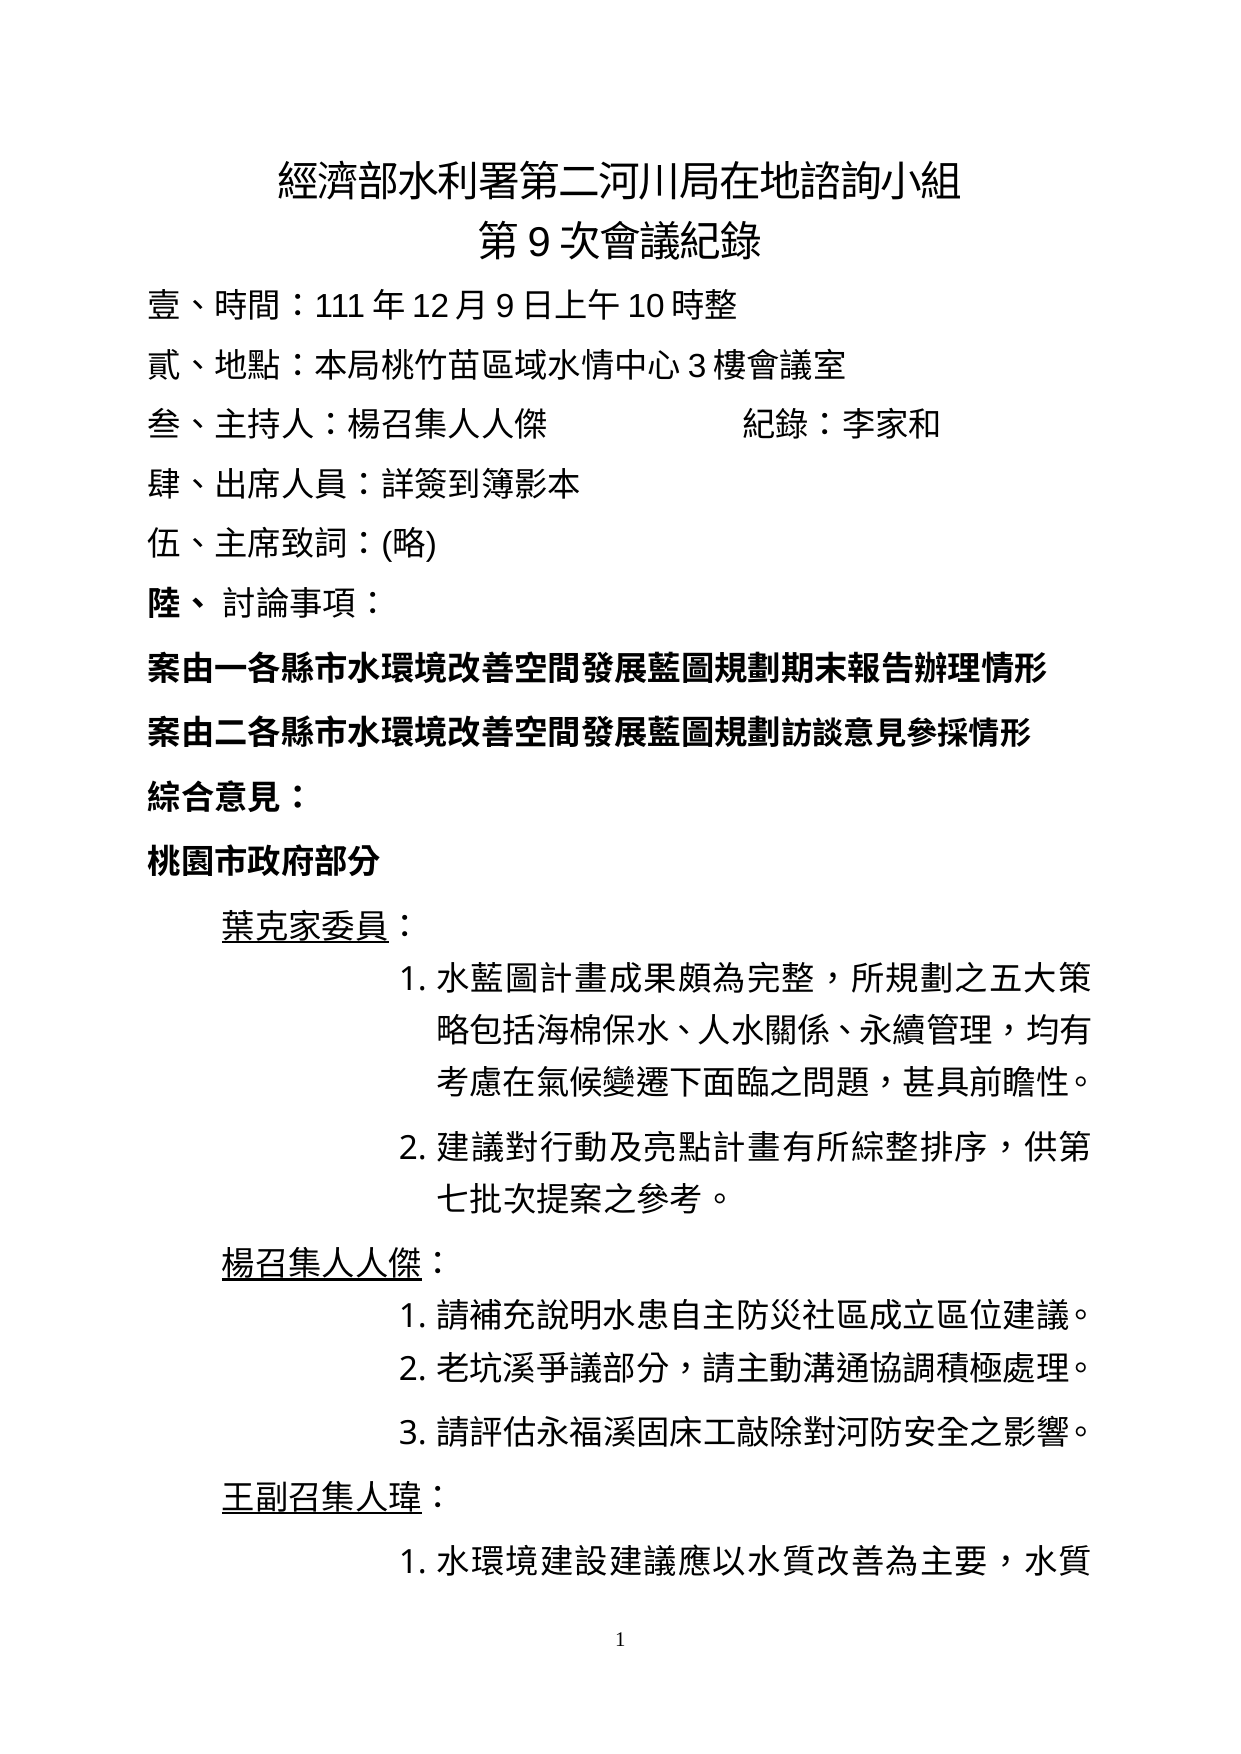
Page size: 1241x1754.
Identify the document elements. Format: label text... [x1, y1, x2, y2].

text 肆、出席人員：詳簽到簿影本 [148, 454, 1092, 507]
text 綜合意見： [148, 767, 1092, 819]
text 葉克家委員： [222, 897, 1092, 949]
list 水環境建設建議應以水質改善為主要，水質 [399, 1532, 1092, 1584]
list 討論事項： [148, 574, 1092, 626]
list 老坑溪爭議部分，請主動溝通協調積極處理。 [399, 1338, 1092, 1390]
list 水藍圖計畫成果頗為完整，所規劃之五大策略包括海棉保水、人水關係、永續管理，均有考慮在氣候變遷下面臨之問題，甚具前瞻性。 [399, 949, 1092, 1105]
text 貳、地點：本局桃竹苗區域水情中心3樓會議室 [148, 335, 1092, 387]
text 王副召集人瑋： [222, 1467, 1092, 1519]
list 請評估永福溪固床工敲除對河防安全之影響。 [399, 1403, 1092, 1455]
text 楊召集人人傑： [222, 1234, 1092, 1286]
text 經濟部水利署第二河川局在地諮詢小組 [148, 148, 1092, 208]
text 叁、主持人：楊召集人人傑 紀錄：李家和 [148, 395, 1092, 447]
text 第9次會議紀錄 [148, 208, 1092, 268]
list 建議對行動及亮點計畫有所綜整排序，供第七批次提案之參考。 [399, 1117, 1092, 1222]
text 伍、主席致詞：(略) [148, 514, 1092, 566]
text 壹、時間：111年12月9日上午10時整 [148, 276, 1092, 328]
list 請補充說明水患自主防災社區成立區位建議。 [399, 1286, 1092, 1338]
text 案由二各縣市水環境改善空間發展藍圖規劃訪談意見參採情形 [148, 703, 1092, 755]
text 案由一各縣市水環境改善空間發展藍圖規劃期末報告辦理情形 [148, 638, 1092, 690]
text 桃園市政府部分 [148, 832, 1092, 884]
